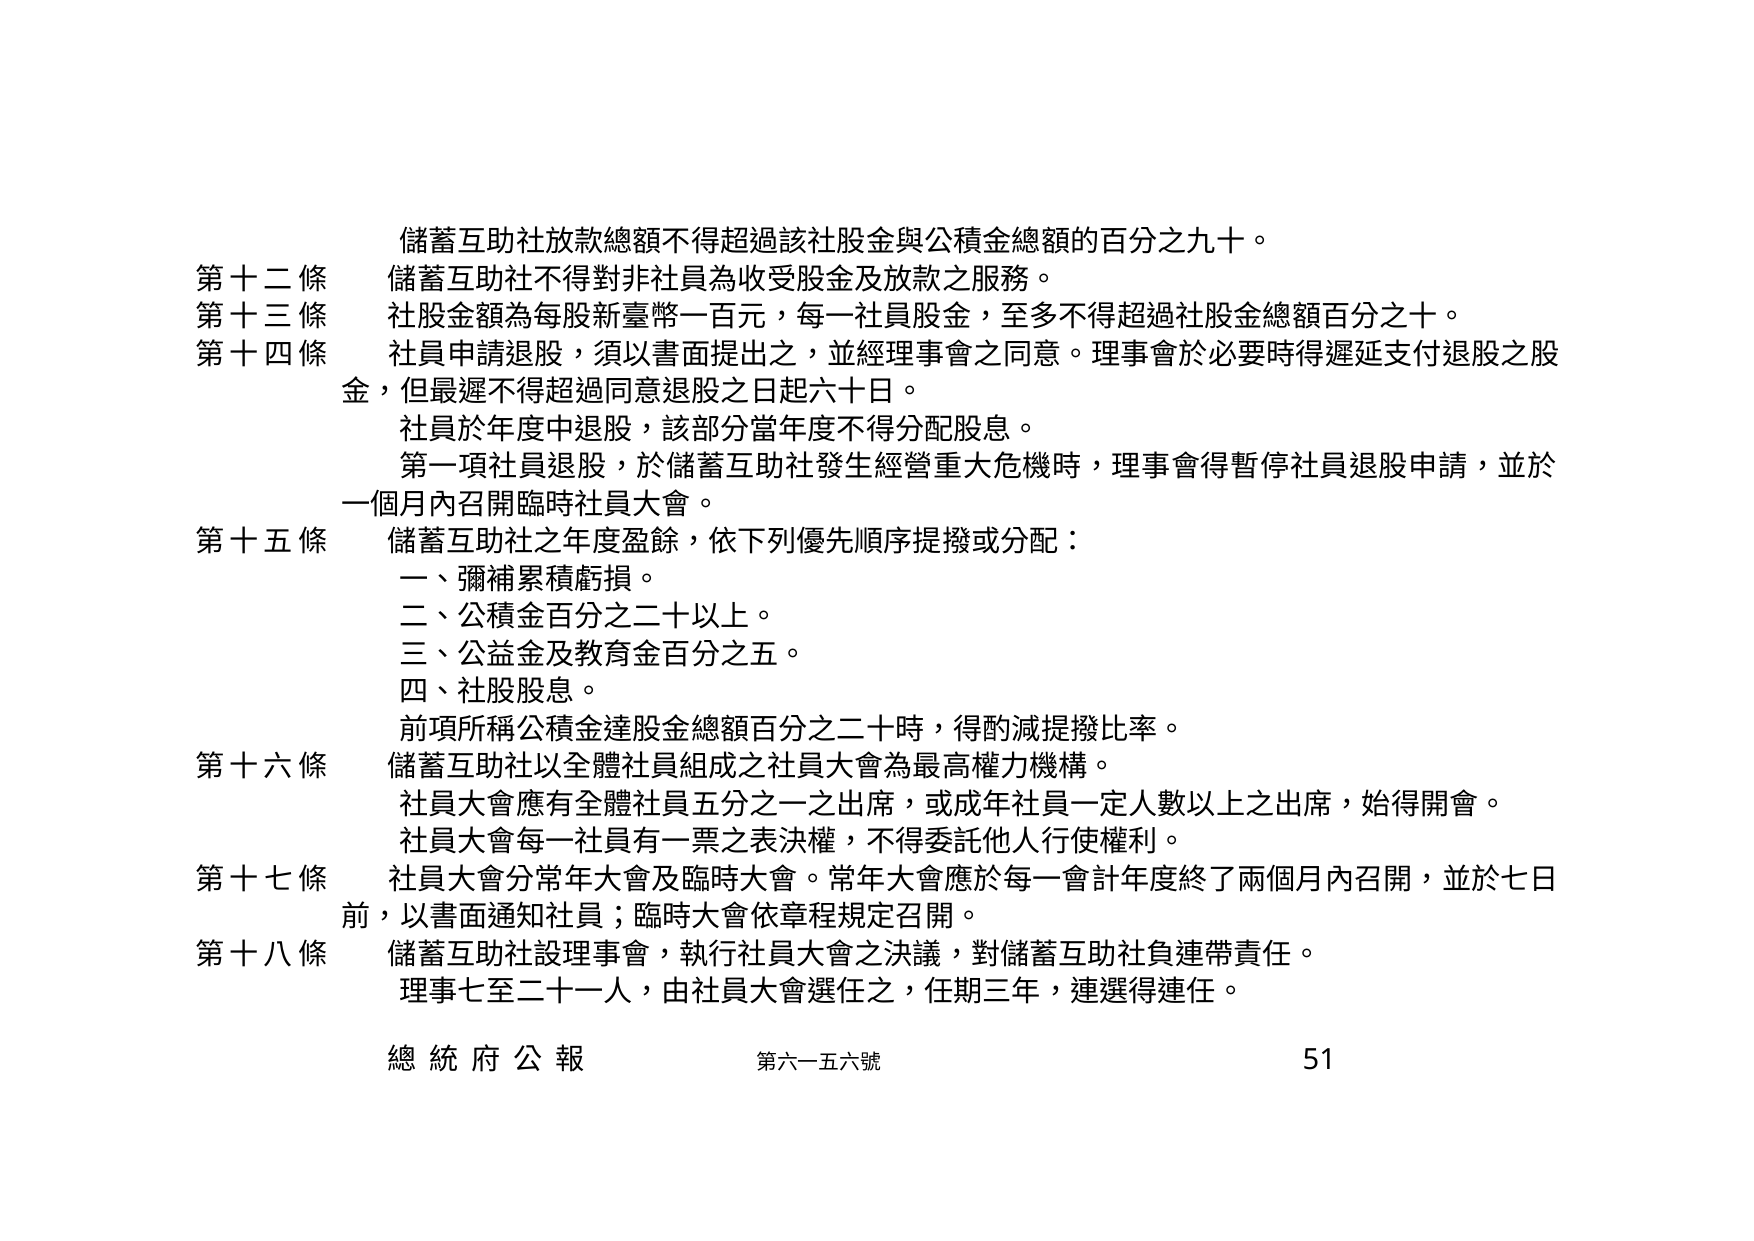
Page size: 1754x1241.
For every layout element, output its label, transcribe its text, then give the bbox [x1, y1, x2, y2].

text 第十四條 社員申請退股，須以書面提出之，並經理事會之同意。理事會於必要時得遲延支付退股之股金，但最遲不得超過同意退股之日起六十日。 [195, 334, 1559, 409]
text 三、公益金及教育金百分之五。 [399, 634, 1559, 672]
text 前項所稱公積金達股金總額百分之二十時，得酌減提撥比率。 [341, 709, 1559, 747]
text 社員於年度中退股，該部分當年度不得分配股息。 [341, 409, 1559, 447]
text 第十二條 儲蓄互助社不得對非社員為收受股金及放款之服務。 [195, 259, 1559, 297]
text 社員大會每一社員有一票之表決權，不得委託他人行使權利。 [341, 822, 1559, 859]
text 第十五條 儲蓄互助社之年度盈餘，依下列優先順序提撥或分配： [195, 522, 1559, 559]
text 第十八條 儲蓄互助社設理事會，執行社員大會之決議，對儲蓄互助社負連帶責任。 [195, 934, 1559, 972]
text 理事七至二十一人，由社員大會選任之，任期三年，連選得連任。 [341, 972, 1559, 1009]
text 第一項社員退股，於儲蓄互助社發生經營重大危機時，理事會得暫停社員退股申請，並於一個月內召開臨時社員大會。 [341, 447, 1559, 522]
text 第十三條 社股金額為每股新臺幣一百元，每一社員股金，至多不得超過社股金總額百分之十。 [195, 297, 1559, 334]
text 四、社股股息。 [399, 672, 1559, 709]
text 一、彌補累積虧損。 [399, 559, 1559, 597]
text 儲蓄互助社放款總額不得超過該社股金與公積金總額的百分之九十。 [341, 222, 1559, 259]
text 社員大會應有全體社員五分之一之出席，或成年社員一定人數以上之出席，始得開會。 [341, 784, 1559, 822]
text 第十六條 儲蓄互助社以全體社員組成之社員大會為最高權力機構。 [195, 747, 1559, 784]
text 二、公積金百分之二十以上。 [399, 597, 1559, 634]
text 第十七條 社員大會分常年大會及臨時大會。常年大會應於每一會計年度終了兩個月內召開，並於七日前，以書面通知社員；臨時大會依章程規定召開。 [195, 859, 1559, 934]
